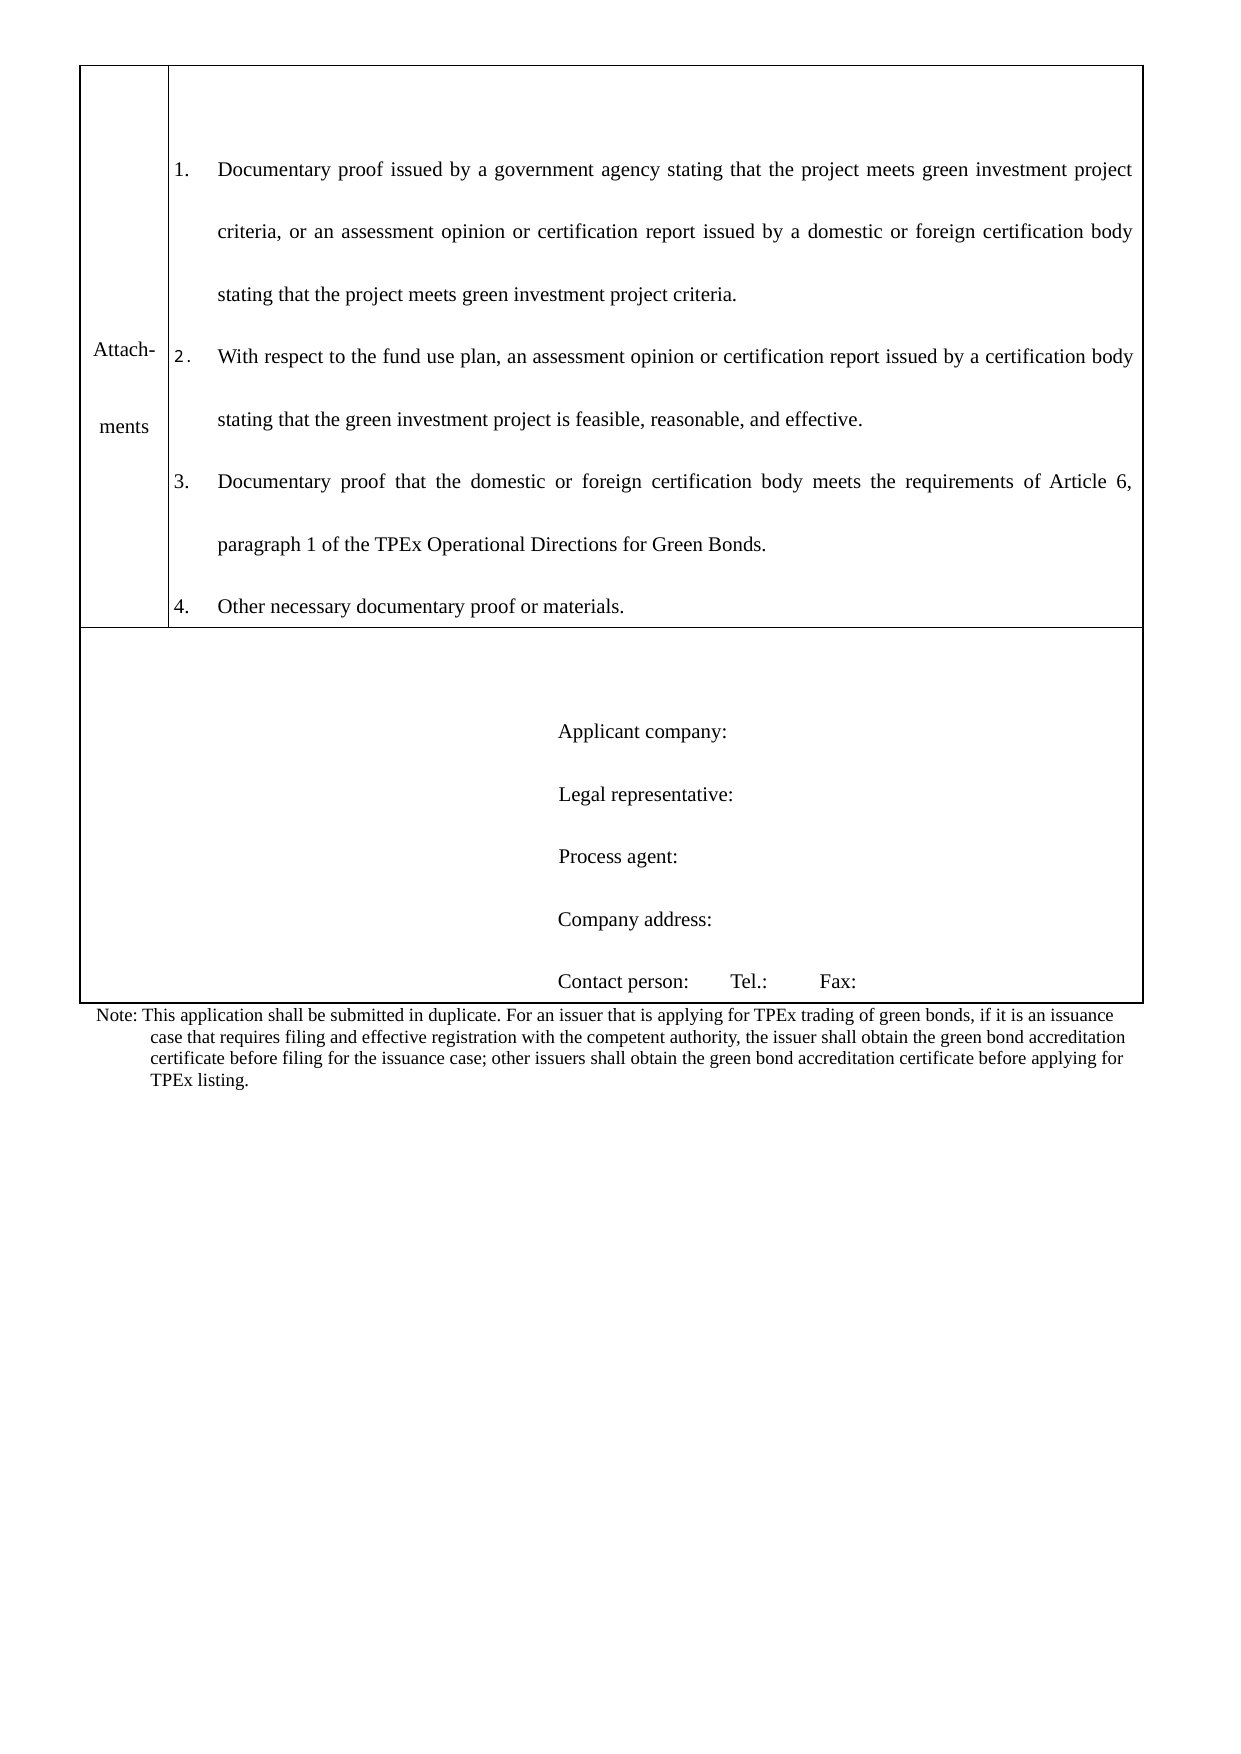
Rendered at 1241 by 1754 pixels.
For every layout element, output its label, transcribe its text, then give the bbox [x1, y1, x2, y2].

table_cell Applicant company: Legal representative: Process agent: Company address: Contact person: Tel.: Fax: [81, 628, 1142, 1002]
table_cell Attach- ments [81, 66, 168, 627]
text Note: This application shall be submitted in duplicate. For an issuer that is applying for TPEx trading of green bonds, if it is an issuance case that requires filing and effective registration with the competent authority, the issuer shall obtain the green bond accreditation certificate before filing for the issuance case; other issuers shall obtain the green bond accreditation certificate before applying for TPEx listing. [91, 1004, 1134, 1090]
table_cell Documentary proof issued by a government agency stating that the project meets green investment project criteria, or an assessment opinion or certification report issued by a domestic or foreign certification body stating that the project meets green investment project criteria. With respect to the fund use plan, an assessment opinion or certification report issued by a certification body stating that the green investment project is feasible, reasonable, and effective. Documentary proof that the domestic or foreign certification body meets the requirements of Article 6, paragraph 1 of the TPEx Operational Directions for Green Bonds. Other necessary documentary proof or materials. [169, 66, 1142, 627]
